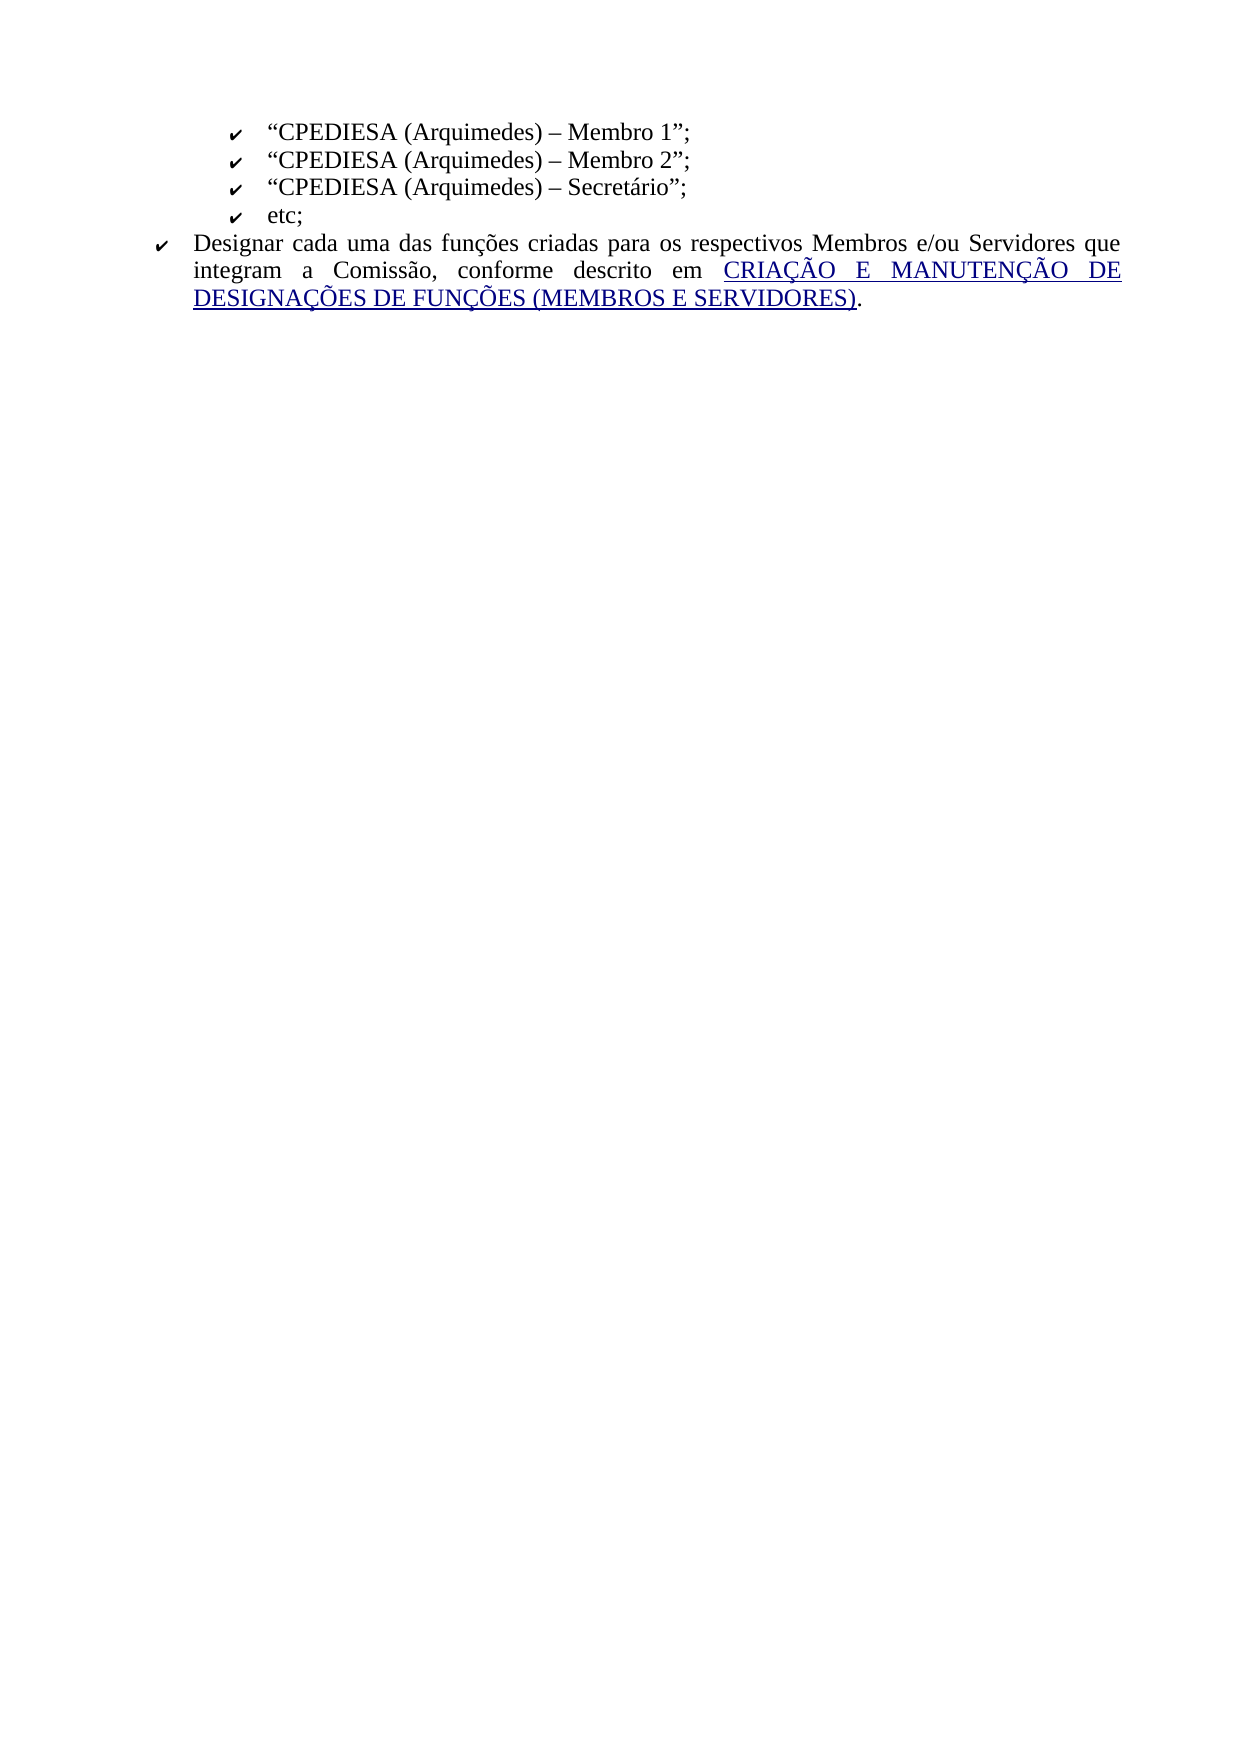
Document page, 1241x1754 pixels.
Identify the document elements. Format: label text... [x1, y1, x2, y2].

list “CPEDIESA (Arquimedes) – Membro 2”; [229, 146, 1122, 173]
list Designar cada uma das funções criadas para os respectivos Membros e/ou Servidores que integram a Comissão, conforme descrito em CRIAÇÃO E MANUTENÇÃO DE DESIGNAÇÕES DE FUNÇÕES (MEMBROS E SERVIDORES). [156, 229, 1122, 312]
list etc; [229, 201, 1122, 229]
list “CPEDIESA (Arquimedes) – Secretário”; [229, 173, 1122, 201]
list “CPEDIESA (Arquimedes) – Membro 1”; [229, 118, 1122, 146]
